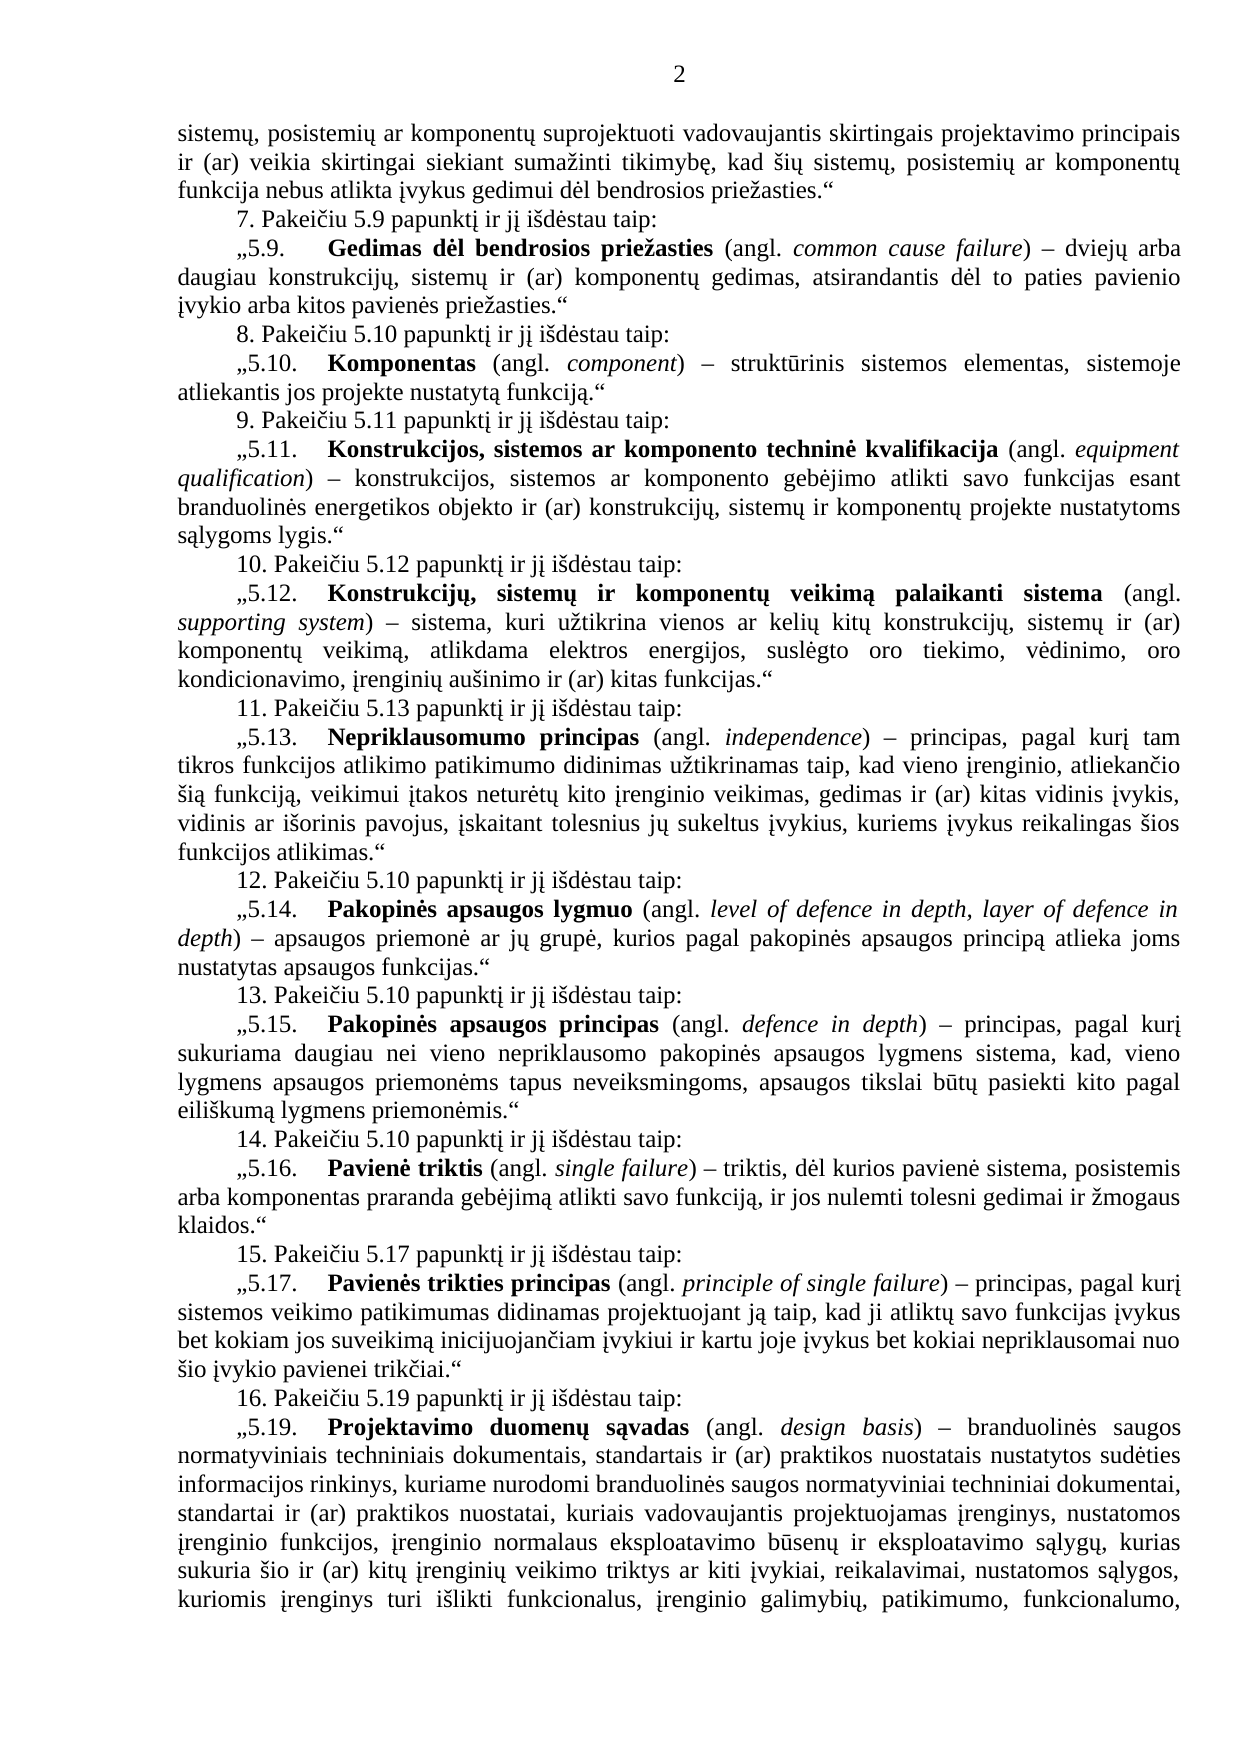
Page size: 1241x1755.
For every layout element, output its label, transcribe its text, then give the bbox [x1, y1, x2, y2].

subtitle 8. Pakeičiu 5.10 papunktį ir jį išdėstau taip: [177, 319, 1181, 348]
text „5.15. Pakopinės apsaugos principas (angl. defence in depth) – principas, pagal kurį sukuriama daugiau nei vieno nepriklausomo pakopinės apsaugos lygmens sistema, kad, vieno lygmens apsaugos priemonėms tapus neveiksmingoms, apsaugos tikslai būtų pasiekti kito pagal eiliškumą lygmens priemonėmis.“ [177, 1009, 1181, 1124]
subtitle 7. Pakeičiu 5.9 papunktį ir jį išdėstau taip: [177, 204, 1181, 233]
subtitle 9. Pakeičiu 5.11 papunktį ir jį išdėstau taip: [177, 406, 1181, 434]
text „5.19. Projektavimo duomenų sąvadas (angl. design basis) – branduolinės saugos normatyviniais techniniais dokumentais, standartais ir (ar) praktikos nuostatais nustatytos sudėties informacijos rinkinys, kuriame nurodomi branduolinės saugos normatyviniai techniniai dokumentai, standartai ir (ar) praktikos nuostatai, kuriais vadovaujantis projektuojamas įrenginys, nustatomos įrenginio funkcijos, įrenginio normalaus eksploatavimo būsenų ir eksploatavimo sąlygų, kurias sukuria šio ir (ar) kitų įrenginių veikimo triktys ar kiti įvykiai, reikalavimai, nustatomos sąlygos, kuriomis įrenginys turi išlikti funkcionalus, įrenginio galimybių, patikimumo, funkcionalumo, [177, 1412, 1181, 1613]
text „5.12. Konstrukcijų, sistemų ir komponentų veikimą palaikanti sistema (angl. supporting system) – sistema, kuri užtikrina vienos ar kelių kitų konstrukcijų, sistemų ir (ar) komponentų veikimą, atlikdama elektros energijos, suslėgto oro tiekimo, vėdinimo, oro kondicionavimo, įrenginių aušinimo ir (ar) kitas funkcijas.“ [177, 578, 1181, 693]
subtitle 14. Pakeičiu 5.10 papunktį ir jį išdėstau taip: [177, 1124, 1181, 1153]
text „5.13. Nepriklausomumo principas (angl. independence) – principas, pagal kurį tam tikros funkcijos atlikimo patikimumo didinimas užtikrinamas taip, kad vieno įrenginio, atliekančio šią funkciją, veikimui įtakos neturėtų kito įrenginio veikimas, gedimas ir (ar) kitas vidinis įvykis, vidinis ar išorinis pavojus, įskaitant tolesnius jų sukeltus įvykius, kuriems įvykus reikalingas šios funkcijos atlikimas.“ [177, 722, 1181, 866]
subtitle 12. Pakeičiu 5.10 papunktį ir jį išdėstau taip: [177, 866, 1181, 894]
text „5.11. Konstrukcijos, sistemos ar komponento techninė kvalifikacija (angl. equipment qualification) – konstrukcijos, sistemos ar komponento gebėjimo atlikti savo funkcijas esant branduolinės energetikos objekto ir (ar) konstrukcijų, sistemų ir komponentų projekte nustatytoms sąlygoms lygis.“ [177, 434, 1181, 549]
subtitle 16. Pakeičiu 5.19 papunktį ir jį išdėstau taip: [177, 1383, 1181, 1412]
subtitle 13. Pakeičiu 5.10 papunktį ir jį išdėstau taip: [177, 981, 1181, 1009]
text sistemų, posistemių ar komponentų suprojektuoti vadovaujantis skirtingais projektavimo principais ir (ar) veikia skirtingai siekiant sumažinti tikimybę, kad šių sistemų, posistemių ar komponentų funkcija nebus atlikta įvykus gedimui dėl bendrosios priežasties.“ [177, 118, 1181, 204]
text „5.10. Komponentas (angl. component) – struktūrinis sistemos elementas, sistemoje atliekantis jos projekte nustatytą funkciją.“ [177, 348, 1181, 406]
subtitle 11. Pakeičiu 5.13 papunktį ir jį išdėstau taip: [177, 693, 1181, 722]
text „5.14. Pakopinės apsaugos lygmuo (angl. level of defence in depth, layer of defence in depth) – apsaugos priemonė ar jų grupė, kurios pagal pakopinės apsaugos principą atlieka joms nustatytas apsaugos funkcijas.“ [177, 894, 1181, 981]
text „5.17. Pavienės trikties principas (angl. principle of single failure) – principas, pagal kurį sistemos veikimo patikimumas didinamas projektuojant ją taip, kad ji atliktų savo funkcijas įvykus bet kokiam jos suveikimą inicijuojančiam įvykiui ir kartu joje įvykus bet kokiai nepriklausomai nuo šio įvykio pavienei trikčiai.“ [177, 1268, 1181, 1383]
text „5.9. Gedimas dėl bendrosios priežasties (angl. common cause failure) – dviejų arba daugiau konstrukcijų, sistemų ir (ar) komponentų gedimas, atsirandantis dėl to paties pavienio įvykio arba kitos pavienės priežasties.“ [177, 233, 1181, 319]
subtitle 15. Pakeičiu 5.17 papunktį ir jį išdėstau taip: [177, 1239, 1181, 1268]
text „5.16. Pavienė triktis (angl. single failure) – triktis, dėl kurios pavienė sistema, posistemis arba komponentas praranda gebėjimą atlikti savo funkciją, ir jos nulemti tolesni gedimai ir žmogaus klaidos.“ [177, 1153, 1181, 1239]
subtitle 10. Pakeičiu 5.12 papunktį ir jį išdėstau taip: [177, 549, 1181, 578]
